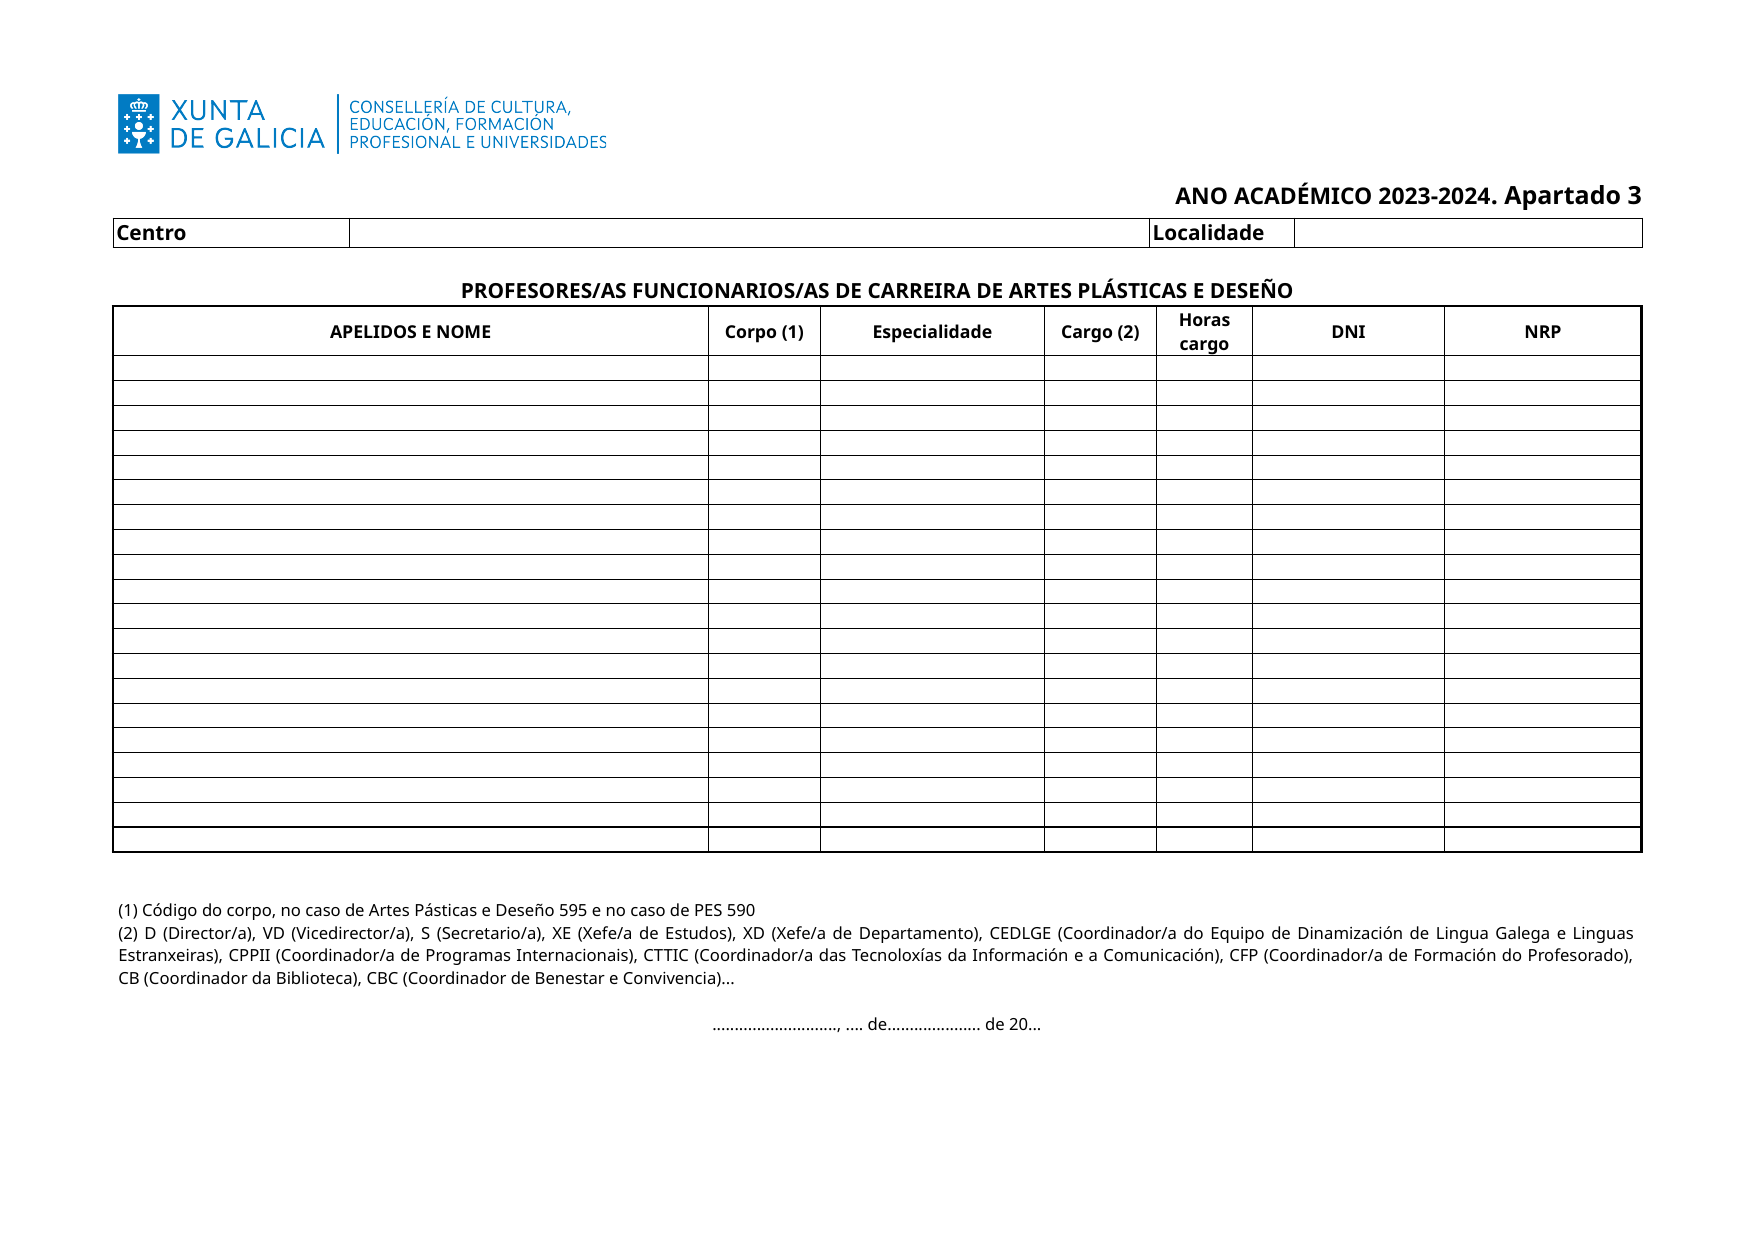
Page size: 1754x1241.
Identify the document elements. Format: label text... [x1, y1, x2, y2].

table_cell [1045, 505, 1156, 529]
table_cell [821, 753, 1044, 777]
table_cell [709, 728, 820, 752]
table_header ............................, .... de..................... de 20... [115, 1012, 1639, 1052]
table_cell [1157, 580, 1252, 603]
table_cell [1045, 604, 1156, 628]
table_cell [1157, 555, 1252, 578]
table_cell [1253, 803, 1444, 826]
table_cell [821, 381, 1044, 405]
table_cell [709, 753, 820, 777]
table_cell [1045, 803, 1156, 826]
table_cell [1445, 480, 1640, 504]
table_cell [1253, 704, 1444, 727]
table_cell [1445, 654, 1640, 678]
table_cell [114, 530, 708, 554]
table_cell [115, 1053, 1639, 1126]
table_cell [1157, 406, 1252, 430]
table_cell [1445, 381, 1640, 405]
table_cell [1157, 530, 1252, 554]
table_cell [821, 456, 1044, 479]
table_header [1295, 219, 1642, 247]
table_cell [1445, 406, 1640, 430]
table_cell [1157, 654, 1252, 678]
table_cell [1157, 505, 1252, 529]
table_cell [1045, 778, 1156, 802]
table_header DNI [1253, 307, 1444, 355]
table_header Centro [114, 219, 349, 247]
table_cell [1253, 778, 1444, 802]
table_cell [1045, 431, 1156, 454]
table_cell [1445, 530, 1640, 554]
table_cell [709, 505, 820, 529]
table_cell [709, 803, 820, 826]
table_cell [821, 356, 1044, 380]
table_cell [1253, 505, 1444, 529]
table_cell [1253, 654, 1444, 678]
table_header Cargo (2) [1045, 307, 1156, 355]
table_cell [709, 530, 820, 554]
table_cell [1045, 580, 1156, 603]
table_cell [821, 406, 1044, 430]
table_cell [1445, 778, 1640, 802]
table_cell [709, 778, 820, 802]
table_cell [821, 704, 1044, 727]
table_cell [1253, 555, 1444, 578]
table_cell [1045, 555, 1156, 578]
table_cell [1445, 604, 1640, 628]
table_cell [1157, 778, 1252, 802]
table_cell [1045, 530, 1156, 554]
text (1) Código do corpo, no caso de Artes Pásticas e Deseño 595 e no caso de PES 590 [118, 899, 1636, 921]
table_cell [114, 480, 708, 504]
table_cell [821, 654, 1044, 678]
text ANO ACADÉMICO 2023-2024. Apartado 3 [118, 177, 1642, 212]
text (2) D (Director/a), VD (Vicedirector/a), S (Secretario/a), XE (Xefe/a de Estudos), XD (Xefe/a de Departamento), CEDLGE (Coordinador/a do Equipo de Dinamización de Lingua Galega e Linguas Estranxeiras), CPPII (Coordinador/a de Programas Internacionais), CTTIC (Coordinador/a das Tecnoloxías da Información e a Comunicación), CFP (Coordinador/a de Formación do Profesorado), CB (Coordinador da Biblioteca), CBC (Coordinador de Benestar e Convivencia)... [118, 921, 1636, 989]
table_cell [1045, 381, 1156, 405]
table_cell [1157, 356, 1252, 380]
table_cell [1157, 604, 1252, 628]
table_header Especialidade [821, 307, 1044, 355]
table_cell [114, 629, 708, 653]
table_cell [709, 629, 820, 653]
table_cell [821, 828, 1044, 851]
table_cell [1253, 456, 1444, 479]
table_cell [821, 629, 1044, 653]
table_cell [114, 356, 708, 380]
table_cell [821, 530, 1044, 554]
table_cell [1157, 480, 1252, 504]
table_cell [1045, 654, 1156, 678]
table_header [350, 219, 1149, 247]
table_cell [114, 654, 708, 678]
table_cell [1157, 728, 1252, 752]
table_header Horas cargo [1157, 307, 1252, 355]
table_cell [1445, 629, 1640, 653]
table_cell [114, 753, 708, 777]
table_header NRP [1445, 307, 1640, 355]
table_cell [114, 679, 708, 702]
table_cell [1157, 679, 1252, 702]
table_cell [1445, 803, 1640, 826]
table_cell [1445, 679, 1640, 702]
table_cell [1045, 753, 1156, 777]
table_cell [821, 679, 1044, 702]
table_cell [114, 828, 708, 851]
table_cell [1445, 580, 1640, 603]
table_cell [709, 580, 820, 603]
table_cell [1253, 530, 1444, 554]
table_cell [821, 778, 1044, 802]
table_cell [114, 704, 708, 727]
table_cell [114, 381, 708, 405]
table_cell [1045, 406, 1156, 430]
table_cell [709, 679, 820, 702]
table_cell [1253, 828, 1444, 851]
table_cell [821, 555, 1044, 578]
table_cell [709, 480, 820, 504]
table_cell [114, 431, 708, 454]
table_header APELIDOS E NOME [114, 307, 708, 355]
table_cell [1253, 580, 1444, 603]
table_cell [1157, 753, 1252, 777]
table_cell [1253, 728, 1444, 752]
table_cell [1045, 679, 1156, 702]
table_cell [709, 654, 820, 678]
table_cell [114, 580, 708, 603]
table_cell [709, 406, 820, 430]
table_cell [1445, 356, 1640, 380]
table_cell [709, 704, 820, 727]
table_cell [114, 728, 708, 752]
table_cell [709, 456, 820, 479]
table_cell [114, 803, 708, 826]
table_cell [1253, 431, 1444, 454]
table_cell [709, 828, 820, 851]
table_cell [709, 356, 820, 380]
table_cell [1253, 753, 1444, 777]
table_cell [1445, 753, 1640, 777]
table_cell [114, 406, 708, 430]
table_cell [821, 580, 1044, 603]
table_header Localidade [1150, 219, 1294, 247]
table_cell [709, 555, 820, 578]
picture [118, 94, 607, 154]
table_cell [1445, 431, 1640, 454]
table_cell [821, 803, 1044, 826]
table_cell [1045, 629, 1156, 653]
table_cell [114, 456, 708, 479]
table_cell [1445, 456, 1640, 479]
table_cell [709, 431, 820, 454]
table_cell [1045, 456, 1156, 479]
table_cell [114, 778, 708, 802]
table_cell [1253, 604, 1444, 628]
table_cell [1445, 704, 1640, 727]
table_cell [114, 604, 708, 628]
table_cell [1445, 555, 1640, 578]
table_cell [1045, 356, 1156, 380]
table_cell [1253, 629, 1444, 653]
table_header Corpo (1) [709, 307, 820, 355]
table_cell [1157, 828, 1252, 851]
table_cell [114, 555, 708, 578]
table_cell [821, 728, 1044, 752]
table_cell [1157, 629, 1252, 653]
table_cell [1045, 480, 1156, 504]
table_cell [114, 505, 708, 529]
table_cell [709, 604, 820, 628]
table_cell [1253, 356, 1444, 380]
table_cell [1253, 381, 1444, 405]
table_cell [1157, 456, 1252, 479]
table_cell [1157, 431, 1252, 454]
table_cell [1045, 728, 1156, 752]
table_cell [1445, 728, 1640, 752]
table_cell [1157, 803, 1252, 826]
table_cell [1445, 828, 1640, 851]
table_cell [821, 505, 1044, 529]
table_cell [1445, 505, 1640, 529]
table_cell [1253, 406, 1444, 430]
table_cell [821, 480, 1044, 504]
table_cell [1045, 704, 1156, 727]
table_cell [1157, 704, 1252, 727]
table_cell [1157, 381, 1252, 405]
table_cell [1045, 828, 1156, 851]
table_cell [1253, 679, 1444, 702]
text PROFESORES/AS FUNCIONARIOS/AS DE CARREIRA DE ARTES PLÁSTICAS E DESEÑO [118, 276, 1636, 305]
table_cell [821, 604, 1044, 628]
table_cell [821, 431, 1044, 454]
table_cell [1253, 480, 1444, 504]
table_cell [709, 381, 820, 405]
